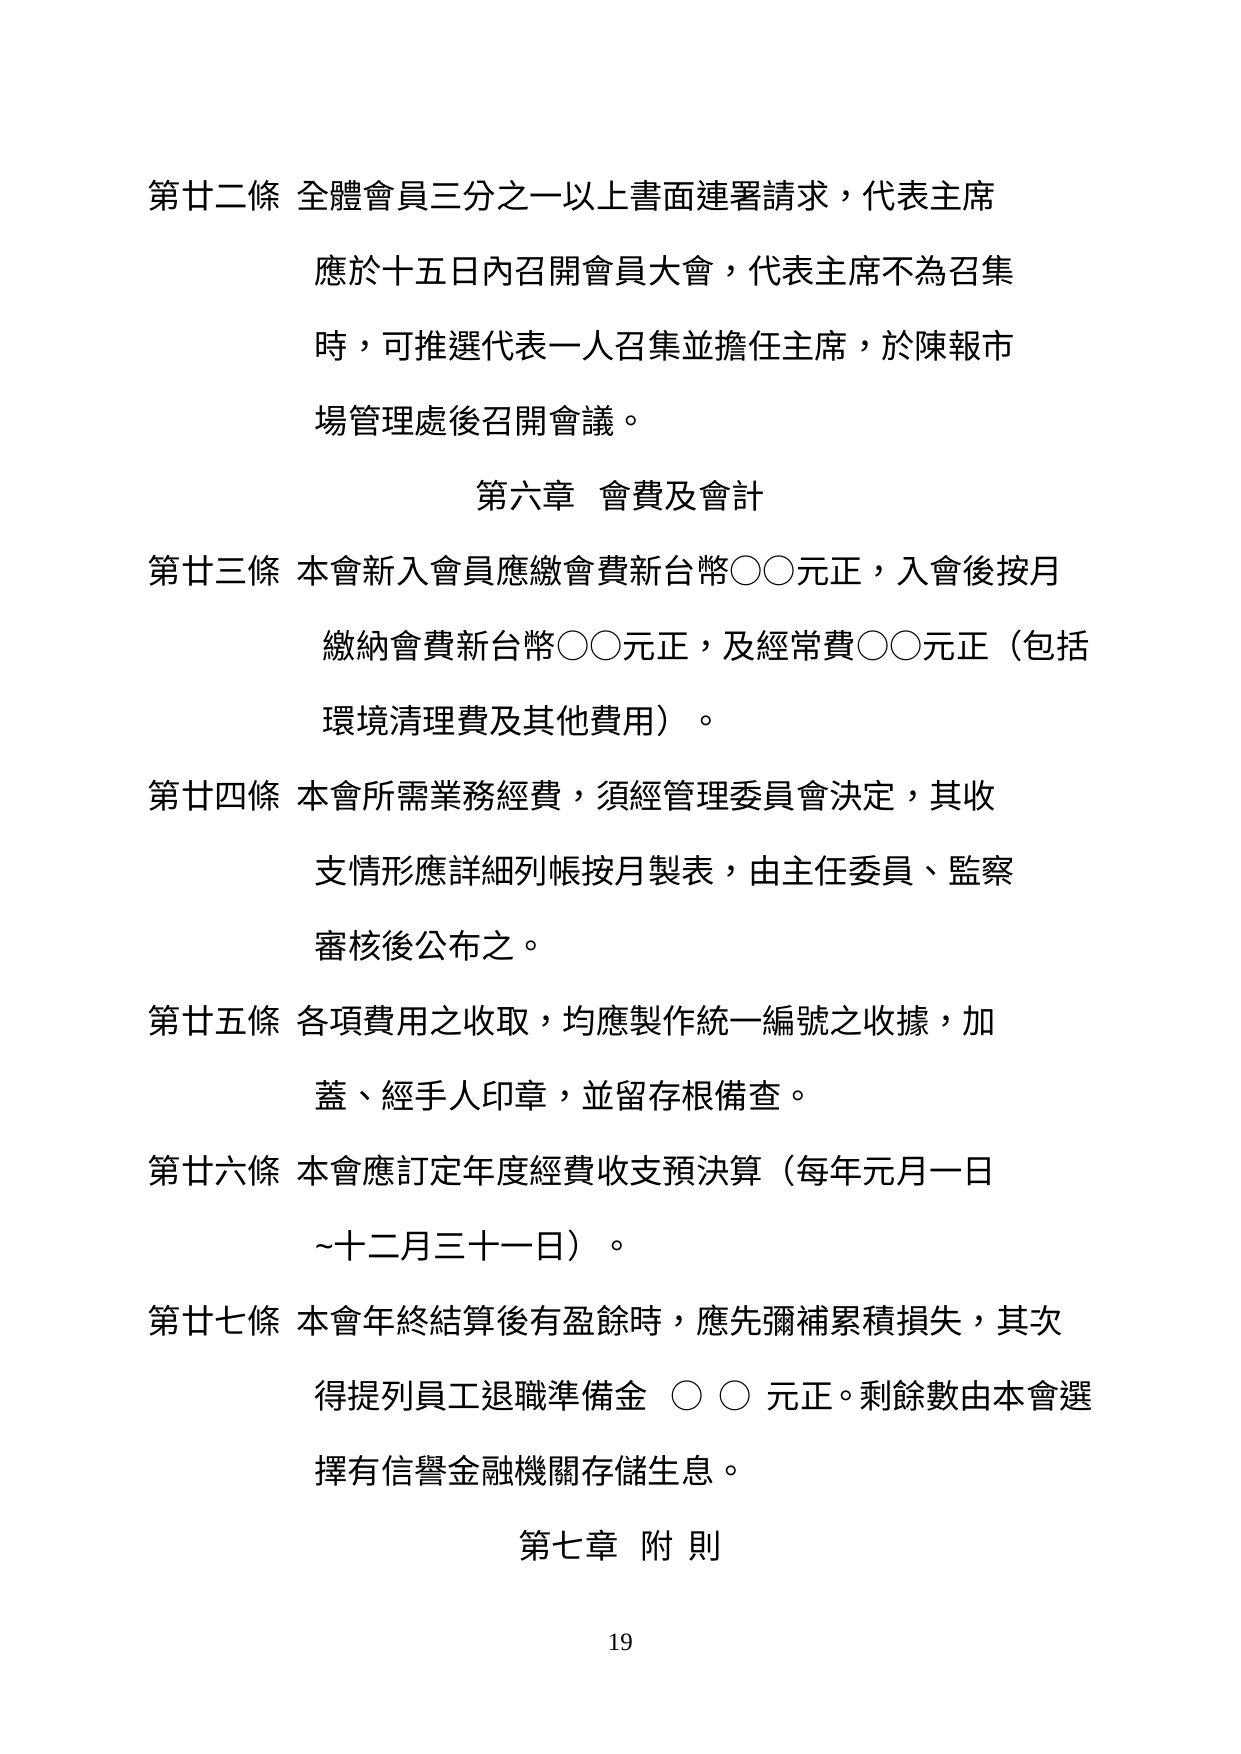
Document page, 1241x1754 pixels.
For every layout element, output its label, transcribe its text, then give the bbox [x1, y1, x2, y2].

text 第廿四條 本會所需業務經費，須經管理委員會決定，其收 [148, 756, 1092, 831]
text 第廿七條 本會年終結算後有盈餘時，應先彌補累積損失，其次得提列員工退職準備金 ○ ○ 元正。剩餘數由本會選擇有信譽金融機關存儲生息。 [148, 1281, 1092, 1506]
text 第廿六條 本會應訂定年度經費收支預決算（每年元月一日 [148, 1131, 1092, 1206]
text 第七章 附 則 [148, 1506, 1092, 1581]
text 蓋、經手人印章，並留存根備查。 [314, 1056, 1092, 1131]
text 第廿三條 本會新入會員應繳會費新台幣○○元正，入會後按月繳納會費新台幣○○元正，及經常費○○元正（包括環境清理費及其他費用）。 [148, 531, 1092, 756]
text 審核後公布之。 [314, 906, 1092, 981]
text 應於十五日內召開會員大會，代表主席不為召集 [314, 231, 1092, 306]
text 第廿五條 各項費用之收取，均應製作統一編號之收據，加 [148, 981, 1092, 1056]
text 場管理處後召開會議。 [314, 381, 1092, 456]
text 第廿二條 全體會員三分之一以上書面連署請求，代表主席 [148, 156, 1092, 231]
text 時，可推選代表一人召集並擔任主席，於陳報市 [314, 306, 1092, 381]
text ~十二月三十一日）。 [314, 1206, 1092, 1281]
text 第六章 會費及會計 [148, 456, 1092, 531]
text 支情形應詳細列帳按月製表，由主任委員、監察 [314, 831, 1092, 906]
